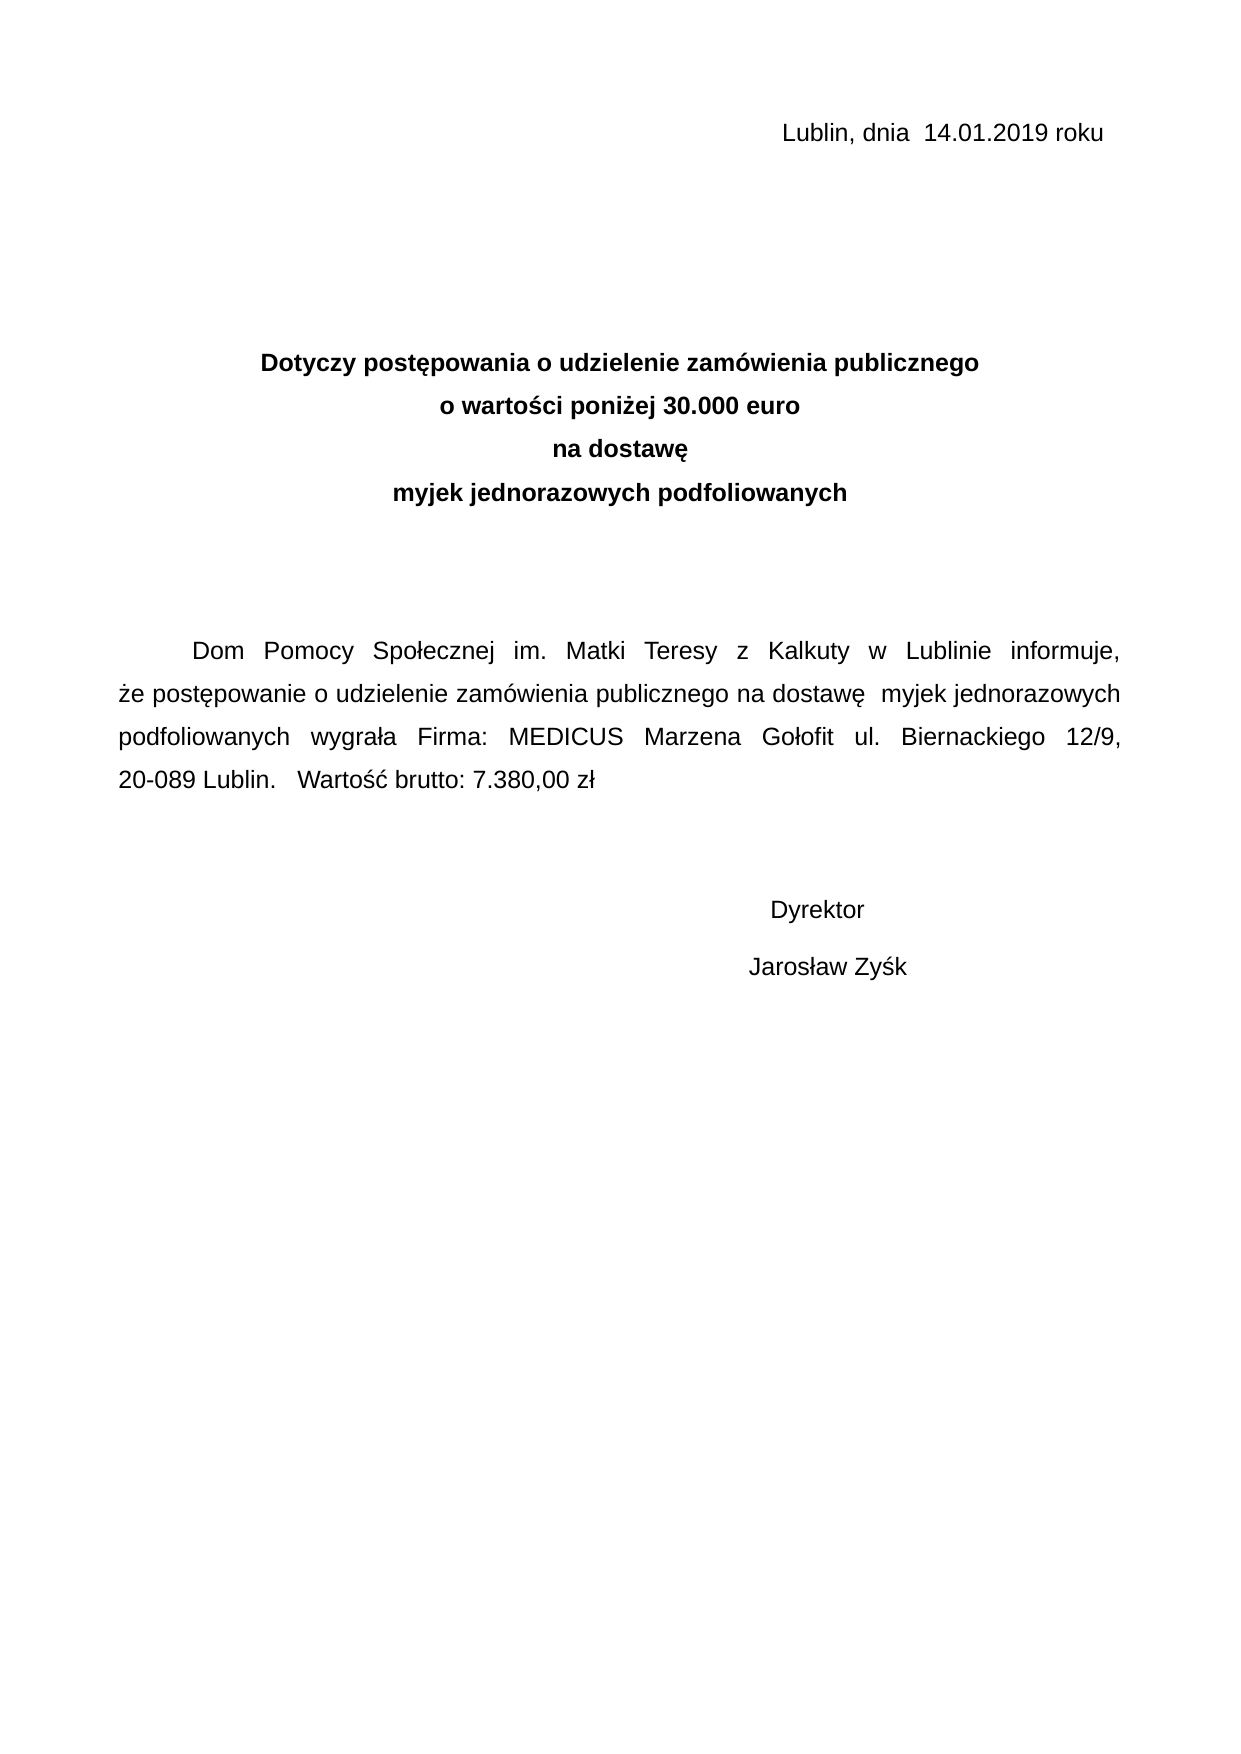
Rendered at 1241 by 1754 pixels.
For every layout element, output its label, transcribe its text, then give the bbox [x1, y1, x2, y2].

text Dotyczy postępowania o udzielenie zamówienia publicznego [118, 348, 1122, 377]
text myjek jednorazowych podfoliowanych [118, 477, 1122, 506]
text Dom Pomocy Społecznej im. Matki Teresy z Kalkuty w Lublinie informuje, że postępowanie o udzielenie zamówienia publicznego na dostawę myjek jednorazowych podfoliowanych wygrała Firma: MEDICUS Marzena Gołofit ul. Biernackiego 12/9, 20-089 Lublin. Wartość brutto: 7.380,00 zł [118, 636, 1122, 794]
text na dostawę [118, 434, 1122, 463]
text o wartości poniżej 30.000 euro [118, 391, 1122, 420]
text Lublin, dnia 14.01.2019 roku [118, 118, 1122, 147]
text Dyrektor [118, 894, 1122, 923]
text Jarosław Zyśk [487, 952, 1122, 981]
